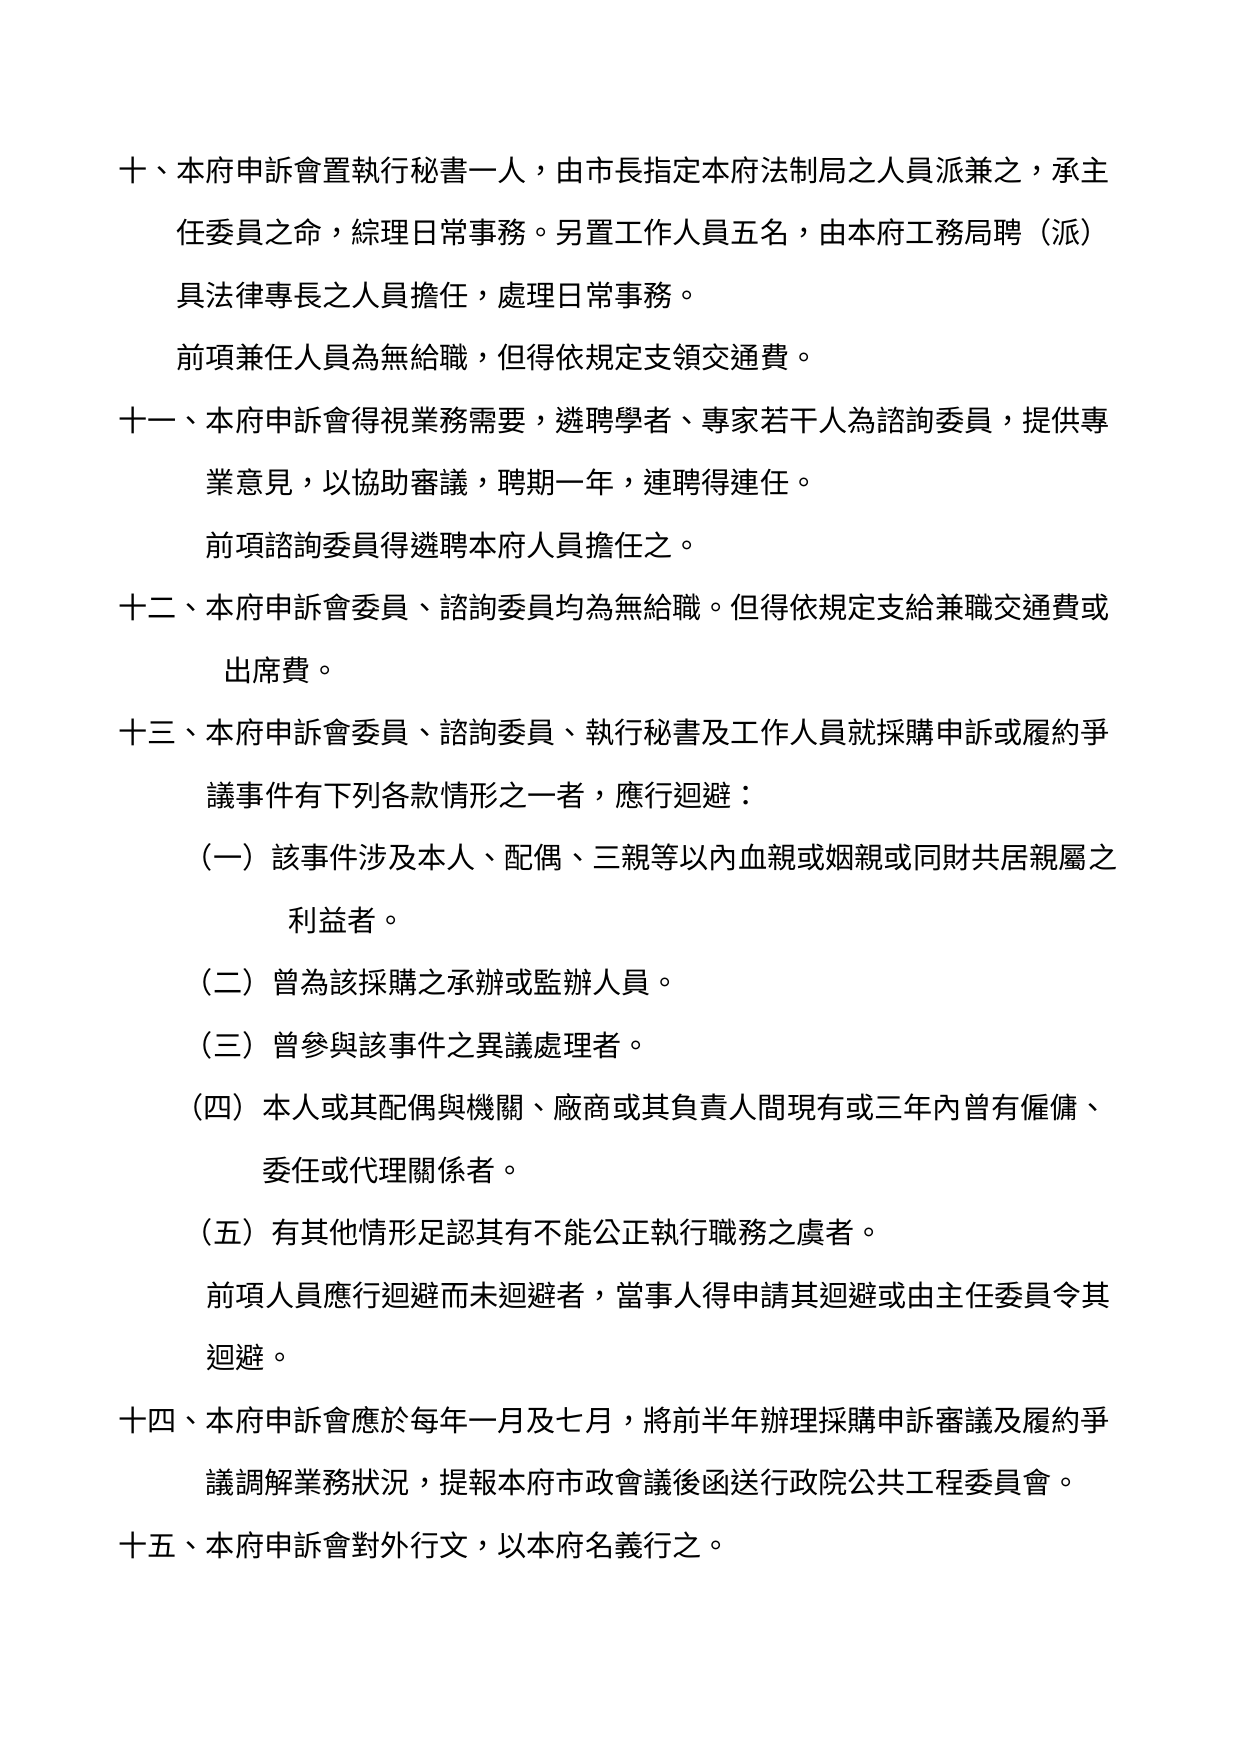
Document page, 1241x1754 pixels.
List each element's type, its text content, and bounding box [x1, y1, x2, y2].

text 十、本府申訴會置執行秘書一人，由市長指定本府法制局之人員派兼之，承主任委員之命，綜理日常事務。另置工作人員五名，由本府工務局聘（派）具法律專長之人員擔任，處理日常事務。 [118, 127, 1122, 314]
text 前項人員應行迴避而未迴避者，當事人得申請其迴避或由主任委員令其 [118, 1252, 1122, 1314]
text 前項兼任人員為無給職，但得依規定支領交通費。 [118, 314, 1122, 377]
text 出席費。 [118, 627, 1122, 689]
text 利益者。 [118, 877, 1122, 939]
text （二）曾為該採購之承辦或監辦人員。 [118, 939, 1122, 1002]
text （五）有其他情形足認其有不能公正執行職務之虞者。 [118, 1189, 1122, 1252]
text 十五、本府申訴會對外行文，以本府名義行之。 [118, 1502, 1122, 1564]
text 十一、本府申訴會得視業務需要，遴聘學者、專家若干人為諮詢委員，提供專業意見，以協助審議，聘期一年，連聘得連任。 [118, 377, 1122, 502]
text （四）本人或其配偶與機關、廠商或其負責人間現有或三年內曾有僱傭、委任或代理關係者。 [174, 1064, 1122, 1189]
text 十三、本府申訴會委員、諮詢委員、執行秘書及工作人員就採購申訴或履約爭議事件有下列各款情形之一者，應行迴避： [118, 689, 1122, 814]
text 十二、本府申訴會委員、諮詢委員均為無給職。但得依規定支給兼職交通費或 [118, 564, 1122, 627]
text 前項諮詢委員得遴聘本府人員擔任之。 [118, 502, 1122, 564]
text （一）該事件涉及本人、配偶、三親等以內血親或姻親或同財共居親屬之 [118, 814, 1122, 877]
text （三）曾參與該事件之異議處理者。 [118, 1002, 1122, 1064]
text 十四、本府申訴會應於每年一月及七月，將前半年辦理採購申訴審議及履約爭議調解業務狀況，提報本府市政會議後函送行政院公共工程委員會。 [118, 1377, 1122, 1502]
text 迴避。 [118, 1314, 1122, 1377]
